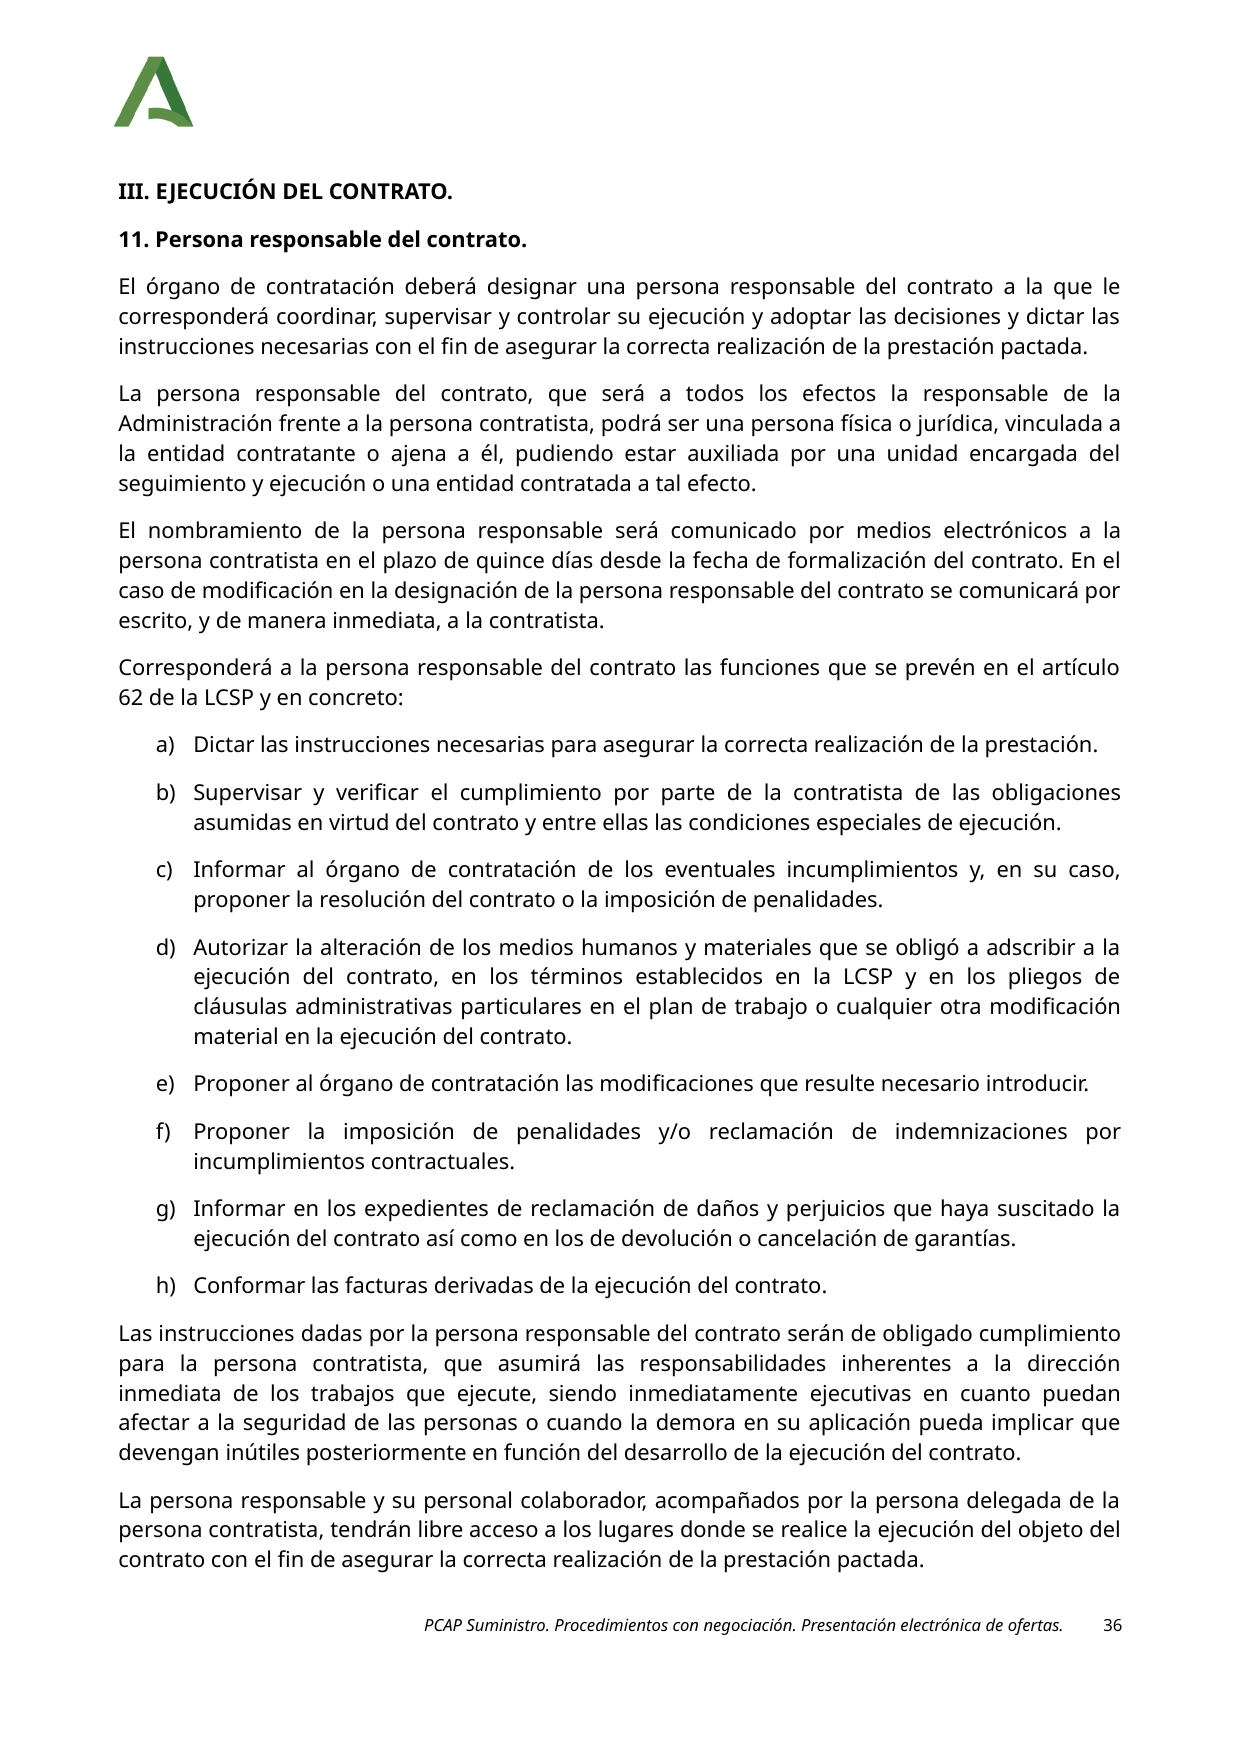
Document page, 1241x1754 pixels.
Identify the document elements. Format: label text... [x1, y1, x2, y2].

text Las instrucciones dadas por la persona responsable del contrato serán de obligado cumplimiento para la persona contratista, que asumirá las responsabilidades inherentes a la dirección inmediata de los trabajos que ejecute, siendo inmediatamente ejecutivas en cuanto puedan afectar a la seguridad de las personas o cuando la demora en su aplicación pueda implicar que devengan inútiles posteriormente en función del desarrollo de la ejecución del contrato. [118, 1318, 1122, 1467]
text La persona responsable y su personal colaborador, acompañados por la persona delegada de la persona contratista, tendrán libre acceso a los lugares donde se realice la ejecución del objeto del contrato con el fin de asegurar la correcta realización de la prestación pactada. [118, 1485, 1122, 1574]
text Corresponderá a la persona responsable del contrato las funciones que se prevén en el artículo 62 de la LCSP y en concreto: [118, 652, 1122, 712]
list Conformar las facturas derivadas de la ejecución del contrato. [156, 1271, 1122, 1300]
list Informar al órgano de contratación de los eventuales incumplimientos y, en su caso, proponer la resolución del contrato o la imposición de penalidades. [156, 854, 1122, 914]
list Proponer la imposición de penalidades y/o reclamación de indemnizaciones por incumplimientos contractuales. [156, 1116, 1122, 1176]
text El órgano de contratación deberá designar una persona responsable del contrato a la que le corresponderá coordinar, supervisar y controlar su ejecución y adoptar las decisiones y dictar las instrucciones necesarias con el fin de asegurar la correcta realización de la prestación pactada. [118, 271, 1122, 361]
subtitle 11. Persona responsable del contrato. [118, 224, 1122, 254]
list Dictar las instrucciones necesarias para asegurar la correcta realización de la prestación. [156, 729, 1122, 759]
subtitle III. EJECUCIÓN DEL CONTRATO. [118, 176, 1122, 206]
list Autorizar la alteración de los medios humanos y materiales que se obligó a adscribir a la ejecución del contrato, en los términos establecidos en la LCSP y en los pliegos de cláusulas administrativas particulares en el plan de trabajo o cualquier otra modificación material en la ejecución del contrato. [156, 932, 1122, 1051]
text El nombramiento de la persona responsable será comunicado por medios electrónicos a la persona contratista en el plazo de quince días desde la fecha de formalización del contrato. En el caso de modificación en la designación de la persona responsable del contrato se comunicará por escrito, y de manera inmediata, a la contratista. [118, 515, 1122, 634]
list Informar en los expedientes de reclamación de daños y perjuicios que haya suscitado la ejecución del contrato así como en los de devolución o cancelación de garantías. [156, 1193, 1122, 1253]
text La persona responsable del contrato, que será a todos los efectos la responsable de la Administración frente a la persona contratista, podrá ser una persona física o jurídica, vinculada a la entidad contratante o ajena a él, pudiendo estar auxiliada por una unidad encargada del seguimiento y ejecución o una entidad contratada a tal efecto. [118, 378, 1122, 498]
list Supervisar y verificar el cumplimiento por parte de la contratista de las obligaciones asumidas en virtud del contrato y entre ellas las condiciones especiales de ejecución. [156, 777, 1122, 837]
picture [109, 52, 198, 131]
list Proponer al órgano de contratación las modificaciones que resulte necesario introducir. [156, 1068, 1122, 1098]
